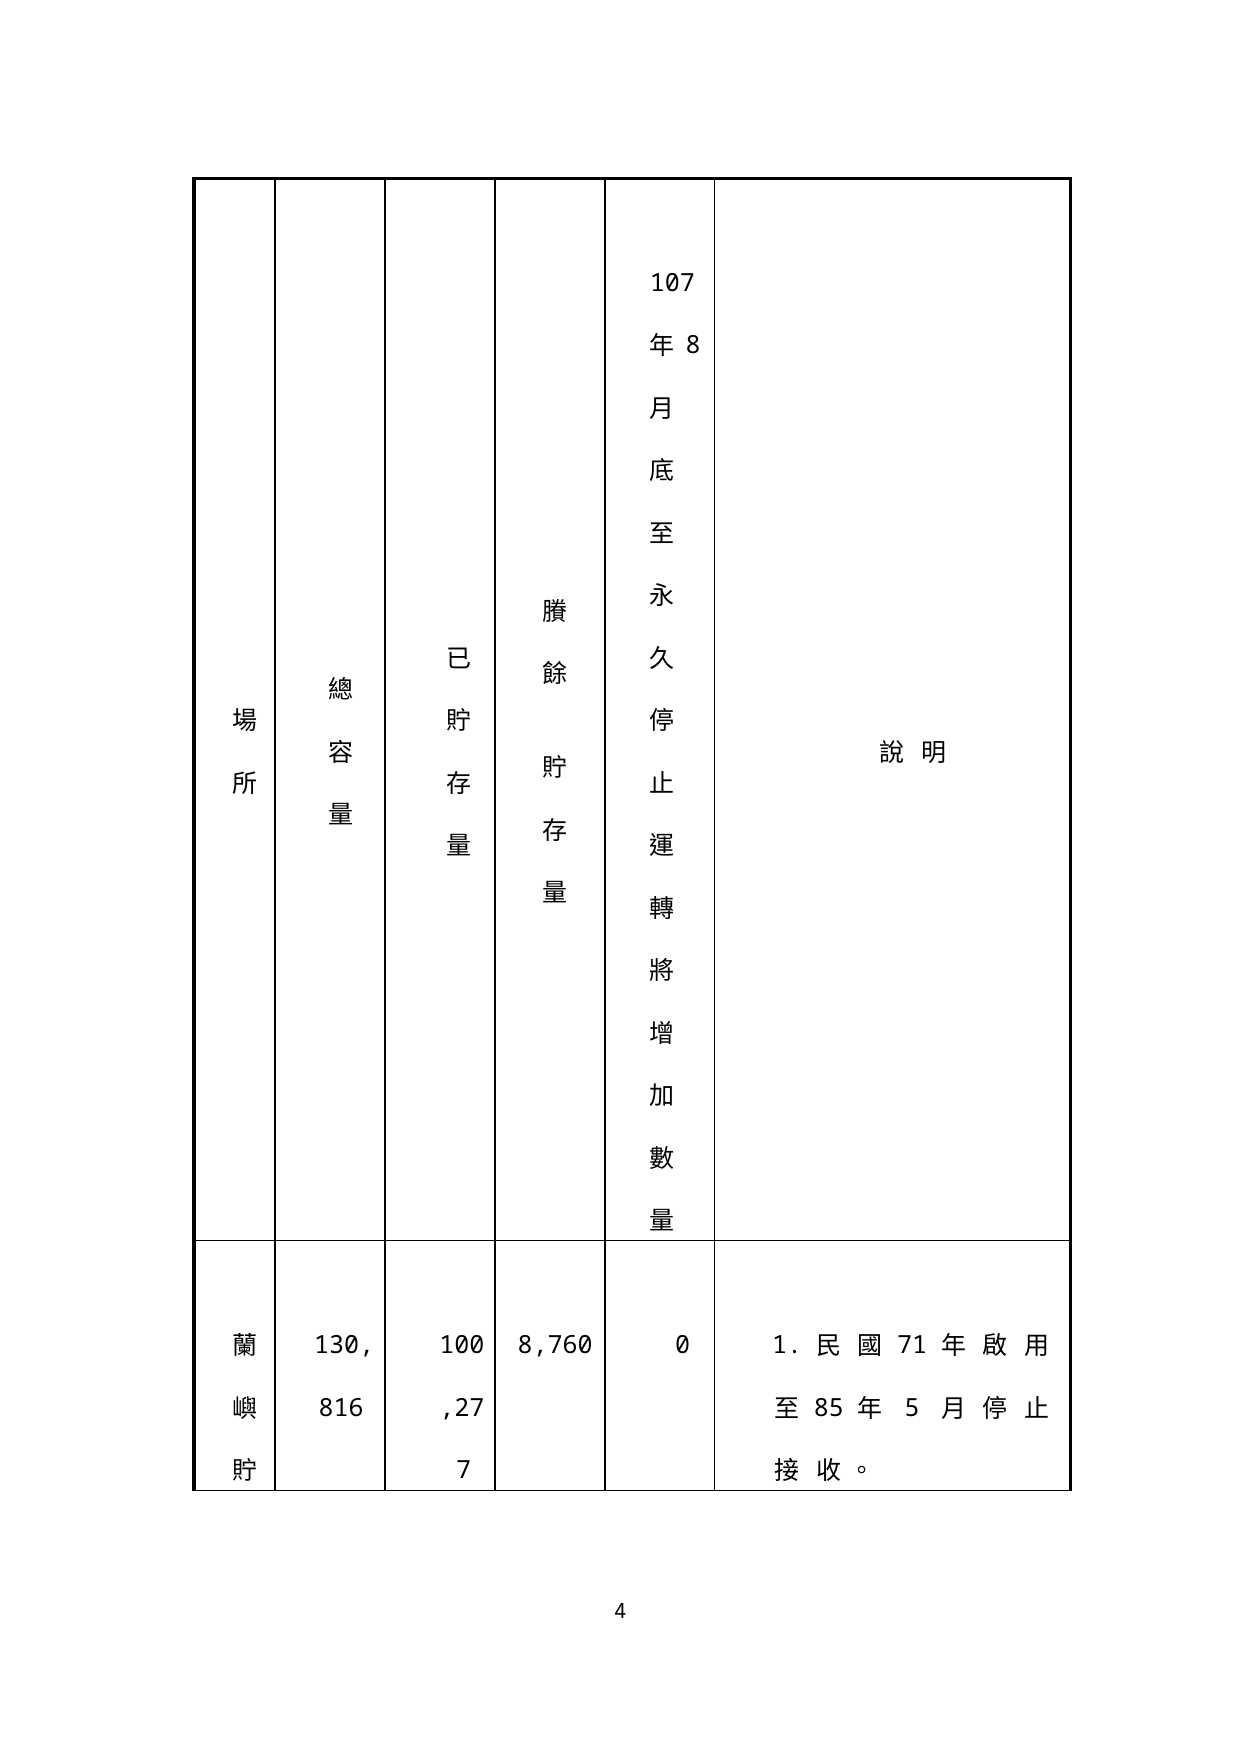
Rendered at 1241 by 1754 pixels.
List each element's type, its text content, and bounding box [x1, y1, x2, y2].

table_header 107年8月底至永久停止運轉將增加數量 [606, 180, 714, 1240]
table_header 賸餘 貯存量 [496, 180, 604, 1240]
table_cell 0 [606, 1241, 714, 1490]
table_cell 100,277 [386, 1241, 494, 1490]
table_cell 130,816 [276, 1241, 384, 1490]
table_cell 1.民國71年啟用至85年5月停止接收。 [715, 1241, 1069, 1490]
table_cell 8,760 [496, 1241, 604, 1490]
table_header 說明 [715, 180, 1069, 1240]
table_header 已貯存量 [386, 180, 494, 1240]
table_cell 蘭嶼貯 [196, 1241, 274, 1490]
table_header 總容量 [276, 180, 384, 1240]
table_header 場所 [196, 180, 274, 1240]
